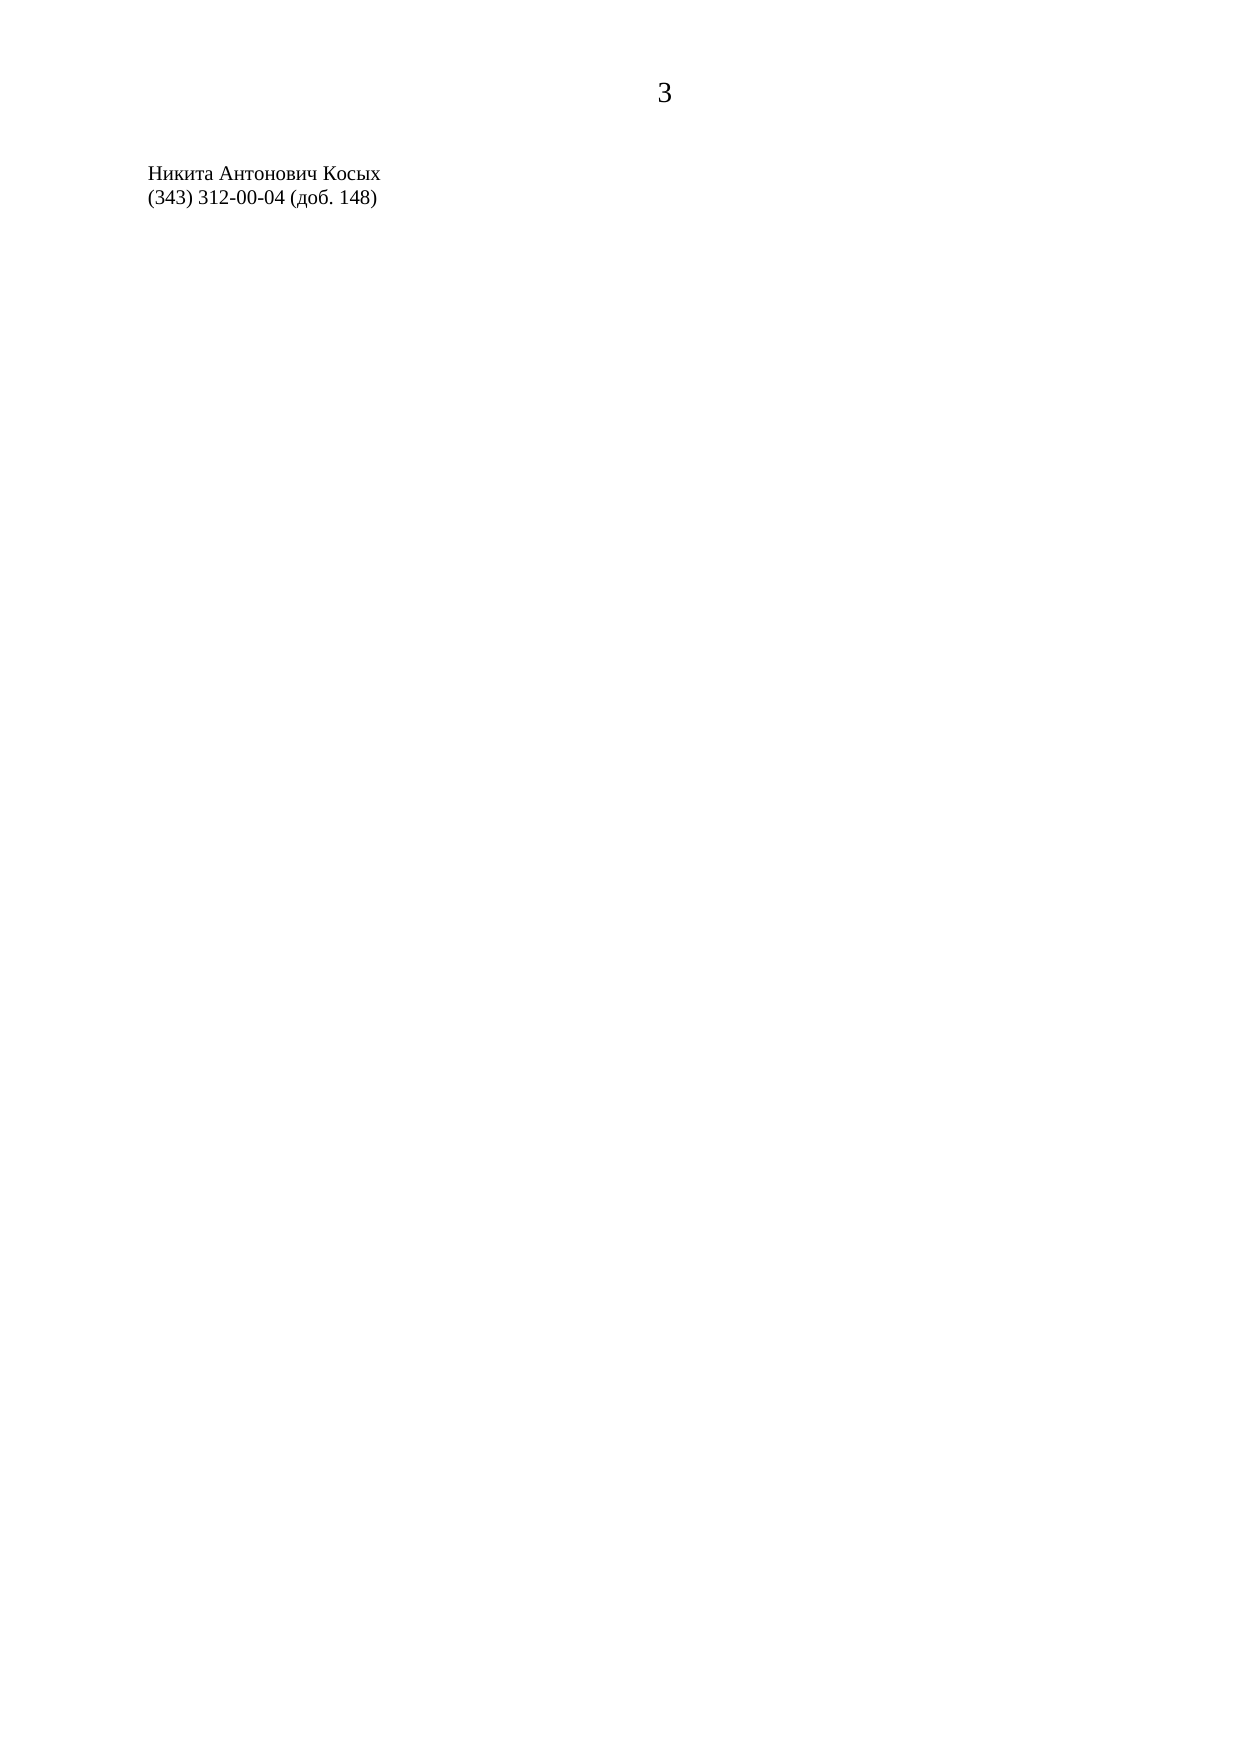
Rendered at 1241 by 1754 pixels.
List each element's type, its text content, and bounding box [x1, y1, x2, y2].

text Никита Антонович Косых [148, 161, 1181, 185]
text (343) 312-00-04 (доб. 148) [148, 185, 1181, 209]
